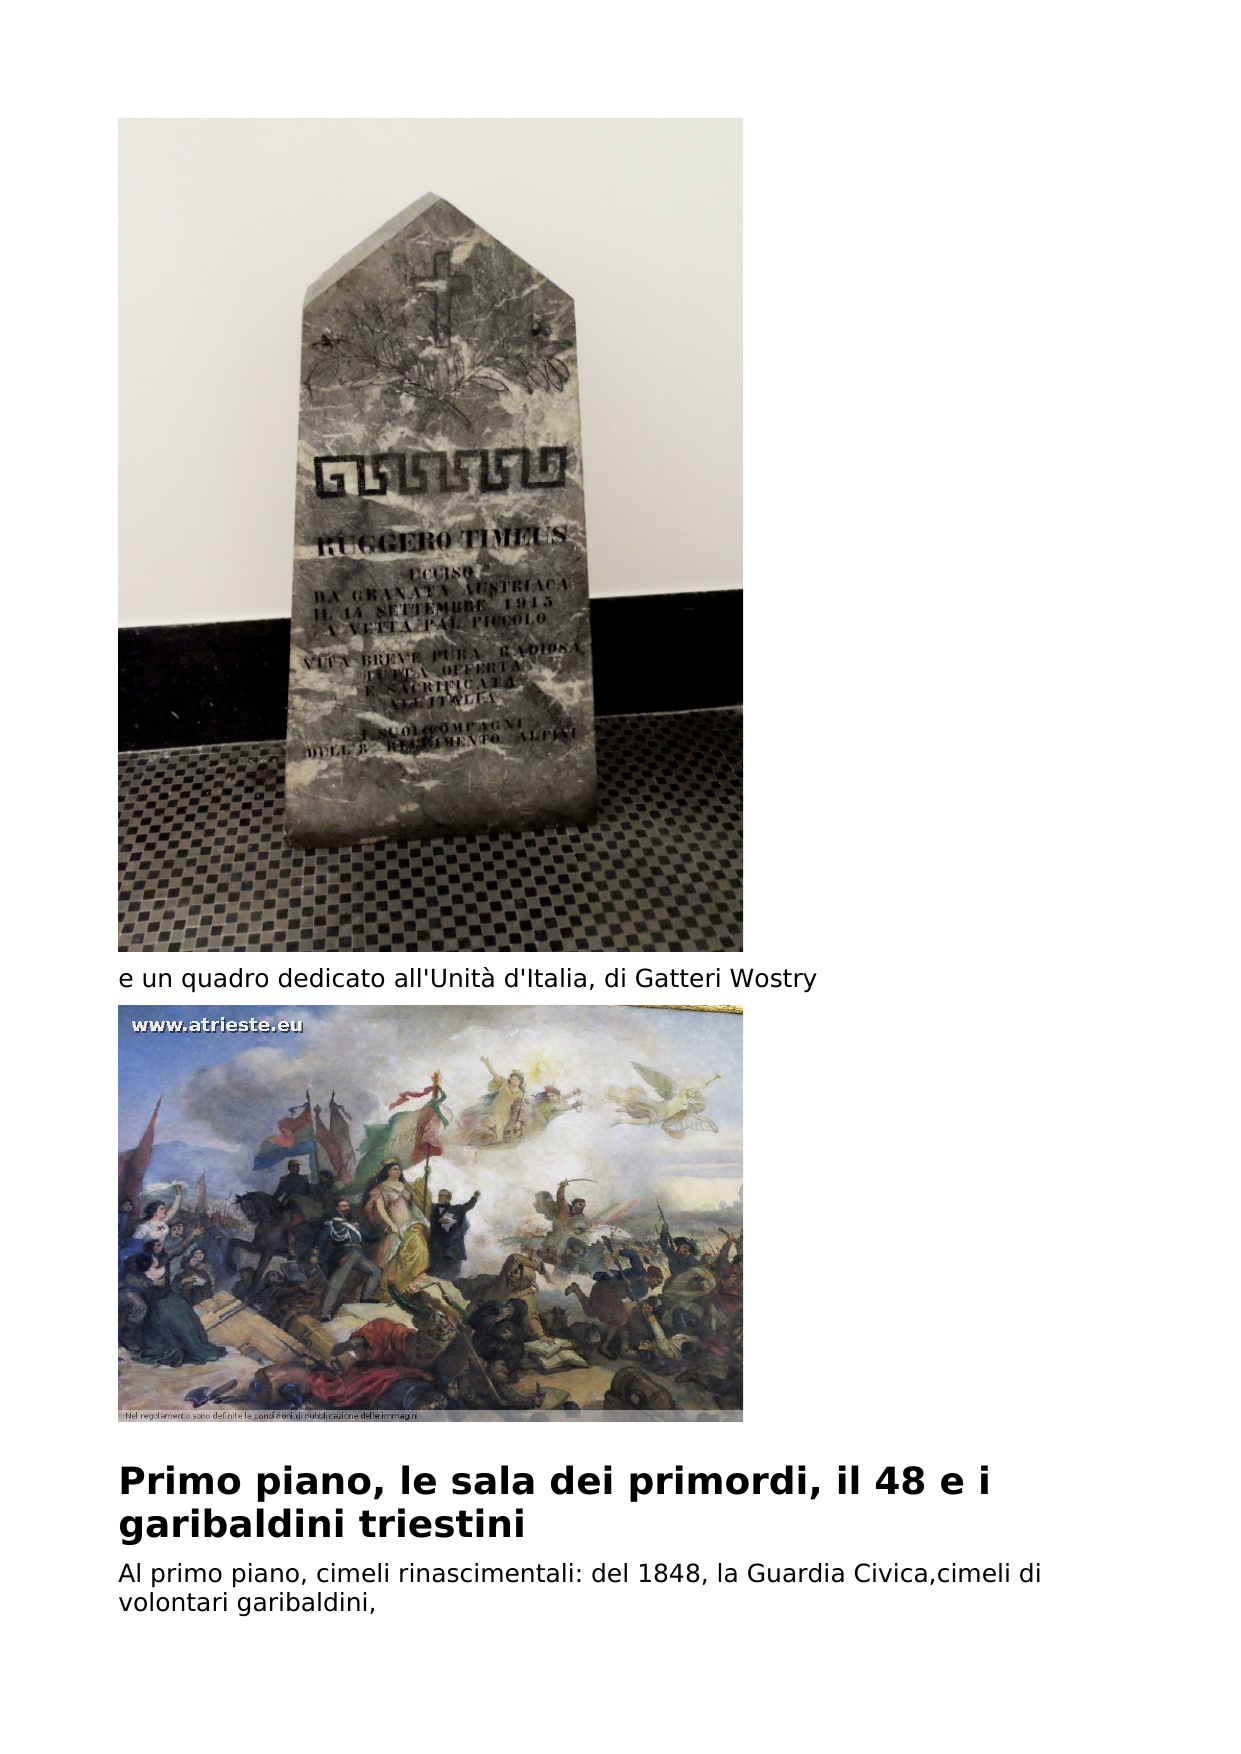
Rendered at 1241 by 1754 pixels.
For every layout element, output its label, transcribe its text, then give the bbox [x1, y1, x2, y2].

text Al primo piano, cimeli rinascimentali: del 1848, la Guardia Civica,cimeli di volontari garibaldini, [118, 1559, 1122, 1618]
text e un quadro dedicato all'Unità d'Italia, di Gatteri Wostry [118, 964, 1122, 993]
subtitle Primo piano, le sala dei primordi, il 48 e i garibaldini triestini [118, 1459, 1122, 1547]
picture [118, 118, 744, 952]
picture [118, 1005, 744, 1422]
